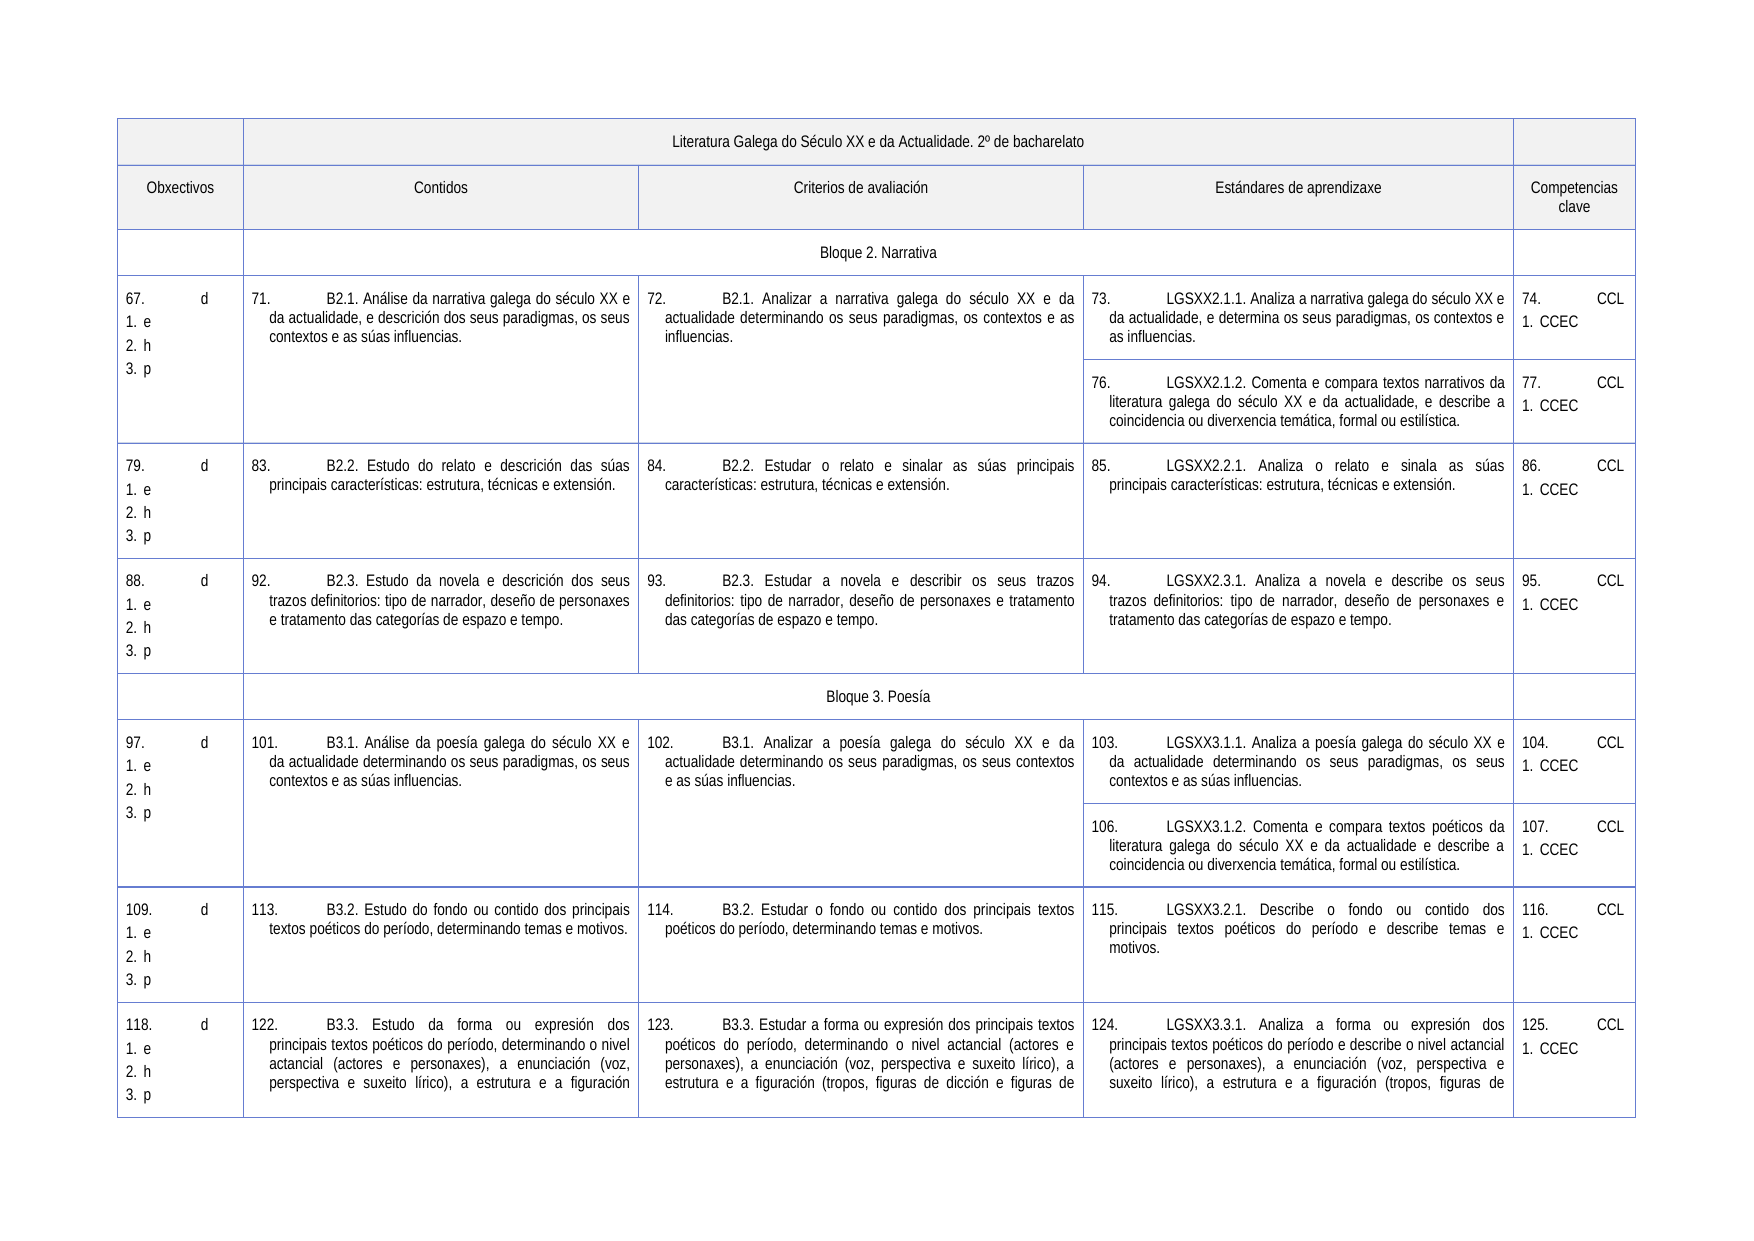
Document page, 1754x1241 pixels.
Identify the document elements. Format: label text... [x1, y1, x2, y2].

table_cell [1514, 674, 1635, 719]
table_cell d e h p [118, 276, 243, 442]
table_cell d e h p [118, 444, 243, 558]
table_cell LGSXX3.1.2. Comenta e compara textos poéticos da literatura galega do século XX e da actualidade e describe a coincidencia ou diverxencia temática, formal ou estilística. [1084, 804, 1513, 886]
table_cell Competencias clave [1514, 166, 1635, 229]
table_cell B3.1. Análise da poesía galega do século XX e da actualidade determinando os seus paradigmas, os seus contextos e as súas influencias. [244, 720, 638, 886]
table_cell CCL CCEC [1514, 559, 1635, 673]
table_cell [1514, 230, 1635, 275]
table_cell Bloque 2. Narrativa [244, 230, 1513, 275]
table_cell B3.3. Estudo da forma ou expresión dos principais textos poéticos do período, determinando o nivel actancial (actores e personaxes), a enunciación (voz, perspectiva e suxeito lírico), a estrutura e a figuración [244, 1003, 638, 1117]
table_cell Contidos [244, 166, 638, 229]
table_cell CCL CCEC [1514, 804, 1635, 886]
table_cell CCL CCEC [1514, 360, 1635, 442]
table_cell CCL CCEC [1514, 888, 1635, 1002]
table_cell LGSXX2.1.1. Analiza a narrativa galega do século XX e da actualidade, e determina os seus paradigmas, os contextos e as influencias. [1084, 276, 1513, 359]
table_cell LGSXX2.2.1. Analiza o relato e sinala as súas principais características: estrutura, técnicas e extensión. [1084, 444, 1513, 558]
table_cell LGSXX3.1.1. Analiza a poesía galega do século XX e da actualidade determinando os seus paradigmas, os seus contextos e as súas influencias. [1084, 720, 1513, 803]
table_cell CCL CCEC [1514, 444, 1635, 558]
table_cell B2.2. Estudo do relato e descrición das súas principais características: estrutura, técnicas e extensión. [244, 444, 638, 558]
table_cell B3.2. Estudar o fondo ou contido dos principais textos poéticos do período, determinando temas e motivos. [639, 888, 1083, 1002]
table_cell d e h p [118, 720, 243, 886]
table_cell Criterios de avaliación [639, 166, 1083, 229]
table_cell LGSXX2.3.1. Analiza a novela e describe os seus trazos definitorios: tipo de narrador, deseño de personaxes e tratamento das categorías de espazo e tempo. [1084, 559, 1513, 673]
table_cell Estándares de aprendizaxe [1084, 166, 1513, 229]
table_cell Bloque 3. Poesía [244, 674, 1513, 719]
table_cell CCL CCEC [1514, 720, 1635, 803]
table_cell LGSXX2.1.2. Comenta e compara textos narrativos da literatura galega do século XX e da actualidade, e describe a coincidencia ou diverxencia temática, formal ou estilística. [1084, 360, 1513, 442]
table_cell CCL CCEC [1514, 276, 1635, 359]
table_header Literatura Galega do Século XX e da Actualidade. 2º de bacharelato [244, 119, 1513, 164]
table_cell d e h p [118, 559, 243, 673]
table_cell d e h p [118, 1003, 243, 1117]
table_cell B2.3. Estudo da novela e descrición dos seus trazos definitorios: tipo de narrador, deseño de personaxes e tratamento das categorías de espazo e tempo. [244, 559, 638, 673]
table_cell B2.1. Análise da narrativa galega do século XX e da actualidade, e descrición dos seus paradigmas, os seus contextos e as súas influencias. [244, 276, 638, 442]
table_cell LGSXX3.2.1. Describe o fondo ou contido dos principais textos poéticos do período e describe temas e motivos. [1084, 888, 1513, 1002]
table_cell CCL CCEC [1514, 1003, 1635, 1117]
table_cell B3.2. Estudo do fondo ou contido dos principais textos poéticos do período, determinando temas e motivos. [244, 888, 638, 1002]
table_cell [118, 230, 243, 275]
table_cell B2.3. Estudar a novela e describir os seus trazos definitorios: tipo de narrador, deseño de personaxes e tratamento das categorías de espazo e tempo. [639, 559, 1083, 673]
table_cell B3.1. Analizar a poesía galega do século XX e da actualidade determinando os seus paradigmas, os seus contextos e as súas influencias. [639, 720, 1083, 886]
table_cell B2.2. Estudar o relato e sinalar as súas principais características: estrutura, técnicas e extensión. [639, 444, 1083, 558]
table_header [118, 119, 243, 164]
table_cell d e h p [118, 888, 243, 1002]
table_cell LGSXX3.3.1. Analiza a forma ou expresión dos principais textos poéticos do período e describe o nivel actancial (actores e personaxes), a enunciación (voz, perspectiva e suxeito lírico), a estrutura e a figuración (tropos, figuras de [1084, 1003, 1513, 1117]
table_cell B3.3. Estudar a forma ou expresión dos principais textos poéticos do período, determinando o nivel actancial (actores e personaxes), a enunciación (voz, perspectiva e suxeito lírico), a estrutura e a figuración (tropos, figuras de dicción e figuras de [639, 1003, 1083, 1117]
table_cell B2.1. Analizar a narrativa galega do século XX e da actualidade determinando os seus paradigmas, os contextos e as influencias. [639, 276, 1083, 442]
table_cell Obxectivos [118, 166, 243, 229]
table_cell [118, 674, 243, 719]
table_header [1514, 119, 1635, 164]
